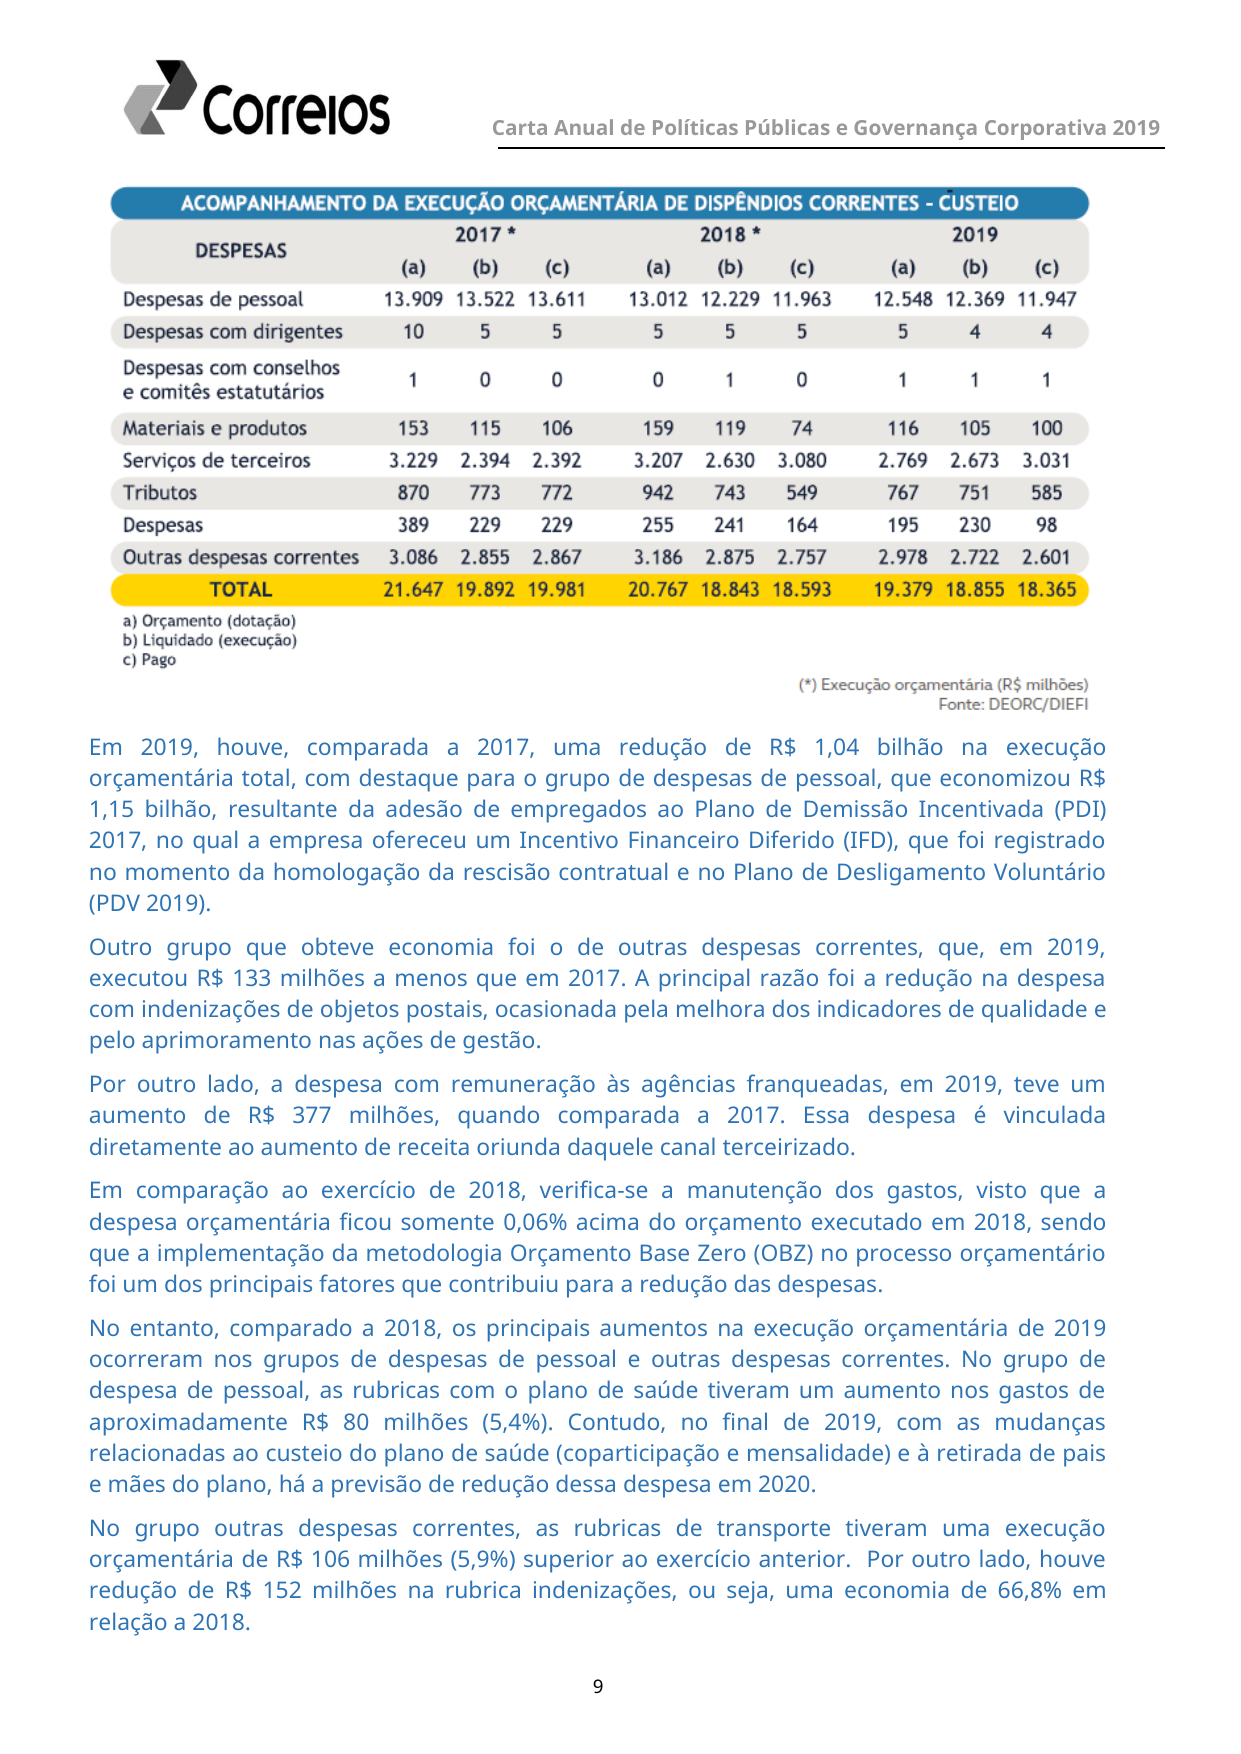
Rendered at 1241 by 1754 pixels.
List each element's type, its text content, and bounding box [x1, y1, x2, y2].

picture [88, 165, 1108, 731]
text Outro grupo que obteve economia foi o de outras despesas correntes, que, em 2019, executou R$ 133 milhões a menos que em 2017. A principal razão foi a redução na despesa com indenizações de objetos postais, ocasionada pela melhora dos indicadores de qualidade e pelo aprimoramento nas ações de gestão. [89, 931, 1107, 1056]
picture [122, 59, 390, 136]
text Em 2019, houve, comparada a 2017, uma redução de R$ 1,04 bilhão na execução orçamentária total, com destaque para o grupo de despesas de pessoal, que economizou R$ 1,15 bilhão, resultante da adesão de empregados ao Plano de Demissão Incentivada (PDI) 2017, no qual a empresa ofereceu um Incentivo Financeiro Diferido (IFD), que foi registrado no momento da homologação da rescisão contratual e no Plano de Desligamento Voluntário (PDV 2019). [89, 731, 1107, 918]
text Por outro lado, a despesa com remuneração às agências franqueadas, em 2019, teve um aumento de R$ 377 milhões, quando comparada a 2017. Essa despesa é vinculada diretamente ao aumento de receita oriunda daquele canal terceirizado. [89, 1068, 1107, 1162]
text No entanto, comparado a 2018, os principais aumentos na execução orçamentária de 2019 ocorreram nos grupos de despesas de pessoal e outras despesas correntes. No grupo de despesa de pessoal, as rubricas com o plano de saúde tiveram um aumento nos gastos de aproximadamente R$ 80 milhões (5,4%). Contudo, no final de 2019, com as mudanças relacionadas ao custeio do plano de saúde (coparticipação e mensalidade) e à retirada de pais e mães do plano, há a previsão de redução dessa despesa em 2020. [89, 1312, 1107, 1499]
text Em comparação ao exercício de 2018, verifica-se a manutenção dos gastos, visto que a despesa orçamentária ficou somente 0,06% acima do orçamento executado em 2018, sendo que a implementação da metodologia Orçamento Base Zero (OBZ) no processo orçamentário foi um dos principais fatores que contribuiu para a redução das despesas. [89, 1174, 1107, 1299]
text No grupo outras despesas correntes, as rubricas de transporte tiveram uma execução orçamentária de R$ 106 milhões (5,9%) superior ao exercício anterior. Por outro lado, houve redução de R$ 152 milhões na rubrica indenizações, ou seja, uma economia de 66,8% em relação a 2018. [89, 1512, 1107, 1637]
